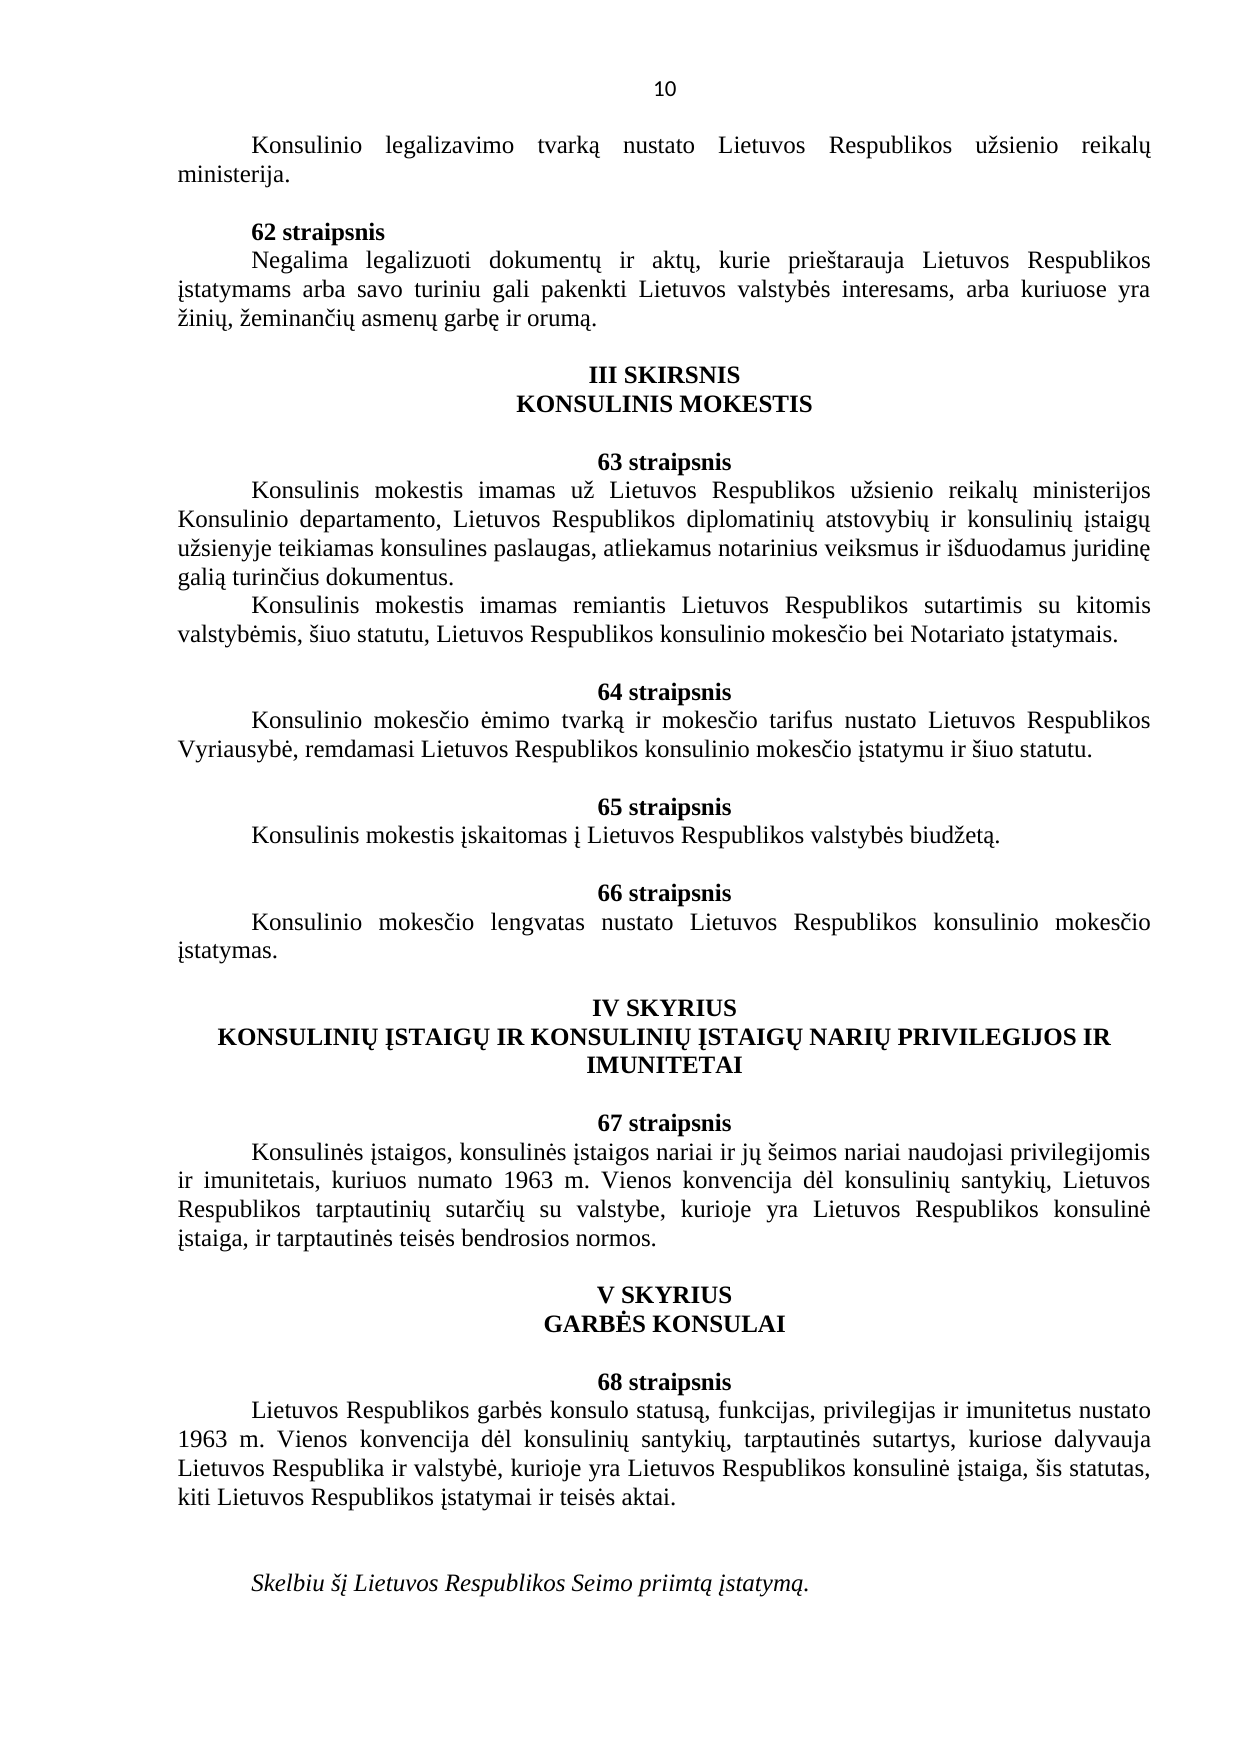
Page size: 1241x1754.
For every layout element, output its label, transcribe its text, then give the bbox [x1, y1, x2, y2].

text Konsulinės įstaigos, konsulinės įstaigos nariai ir jų šeimos nariai naudojasi privilegijomis ir imunitetais, kuriuos numato 1963 m. Vienos konvencija dėl konsulinių santykių, Lietuvos Respublikos tarptautinių sutarčių su valstybe, kurioje yra Lietuvos Respublikos konsulinė įstaiga, ir tarptautinės teisės bendrosios normos. [177, 1137, 1152, 1252]
text Lietuvos Respublikos garbės konsulo statusą, funkcijas, privilegijas ir imunitetus nustato 1963 m. Vienos konvencija dėl konsulinių santykių, tarptautinės sutartys, kuriose dalyvauja Lietuvos Respublika ir valstybė, kurioje yra Lietuvos Respublikos konsulinė įstaiga, šis statutas, kiti Lietuvos Respublikos įstatymai ir teisės aktai. [177, 1396, 1152, 1511]
text Skelbiu šį Lietuvos Respublikos Seimo priimtą įstatymą. [177, 1568, 1152, 1597]
text Negalima legalizuoti dokumentų ir aktų, kurie prieštarauja Lietuvos Respublikos įstatymams arba savo turiniu gali pakenkti Lietuvos valstybės interesams, arba kuriuose yra žinių, žeminančių asmenų garbę ir orumą. [177, 246, 1152, 332]
text 66 straipsnis [177, 878, 1152, 907]
text Konsulinis mokestis įskaitomas į Lietuvos Respublikos valstybės biudžetą. [177, 821, 1152, 849]
text KONSULINIŲ ĮSTAIGŲ IR KONSULINIŲ ĮSTAIGŲ NARIŲ PRIVILEGIJOS IR IMUNITETAI [177, 1022, 1152, 1079]
text KONSULINIS MOKESTIS [177, 389, 1152, 418]
text Konsulinis mokestis imamas remiantis Lietuvos Respublikos sutartimis su kitomis valstybėmis, šiuo statutu, Lietuvos Respublikos konsulinio mokesčio bei Notariato įstatymais. [177, 591, 1152, 648]
text III SKIRSNIS [177, 361, 1152, 389]
text 62 straipsnis [177, 217, 1152, 246]
text 63 straipsnis [177, 447, 1152, 476]
text Konsulinio mokesčio ėmimo tvarką ir mokesčio tarifus nustato Lietuvos Respublikos Vyriausybė, remdamasi Lietuvos Respublikos konsulinio mokesčio įstatymu ir šiuo statutu. [177, 706, 1152, 763]
text IV SKYRIUS [177, 993, 1152, 1022]
text Konsulinio mokesčio lengvatas nustato Lietuvos Respublikos konsulinio mokesčio įstatymas. [177, 907, 1152, 964]
text GARBĖS KONSULAI [177, 1309, 1152, 1338]
text 65 straipsnis [177, 792, 1152, 821]
text V SKYRIUS [177, 1281, 1152, 1309]
text 67 straipsnis [177, 1108, 1152, 1137]
text 68 straipsnis [177, 1367, 1152, 1396]
text Konsulinio legalizavimo tvarką nustato Lietuvos Respublikos užsienio reikalų ministerija. [177, 131, 1152, 188]
text Konsulinis mokestis imamas už Lietuvos Respublikos užsienio reikalų ministerijos Konsulinio departamento, Lietuvos Respublikos diplomatinių atstovybių ir konsulinių įstaigų užsienyje teikiamas konsulines paslaugas, atliekamus notarinius veiksmus ir išduodamus juridinę galią turinčius dokumentus. [177, 476, 1152, 591]
text 64 straipsnis [177, 677, 1152, 706]
